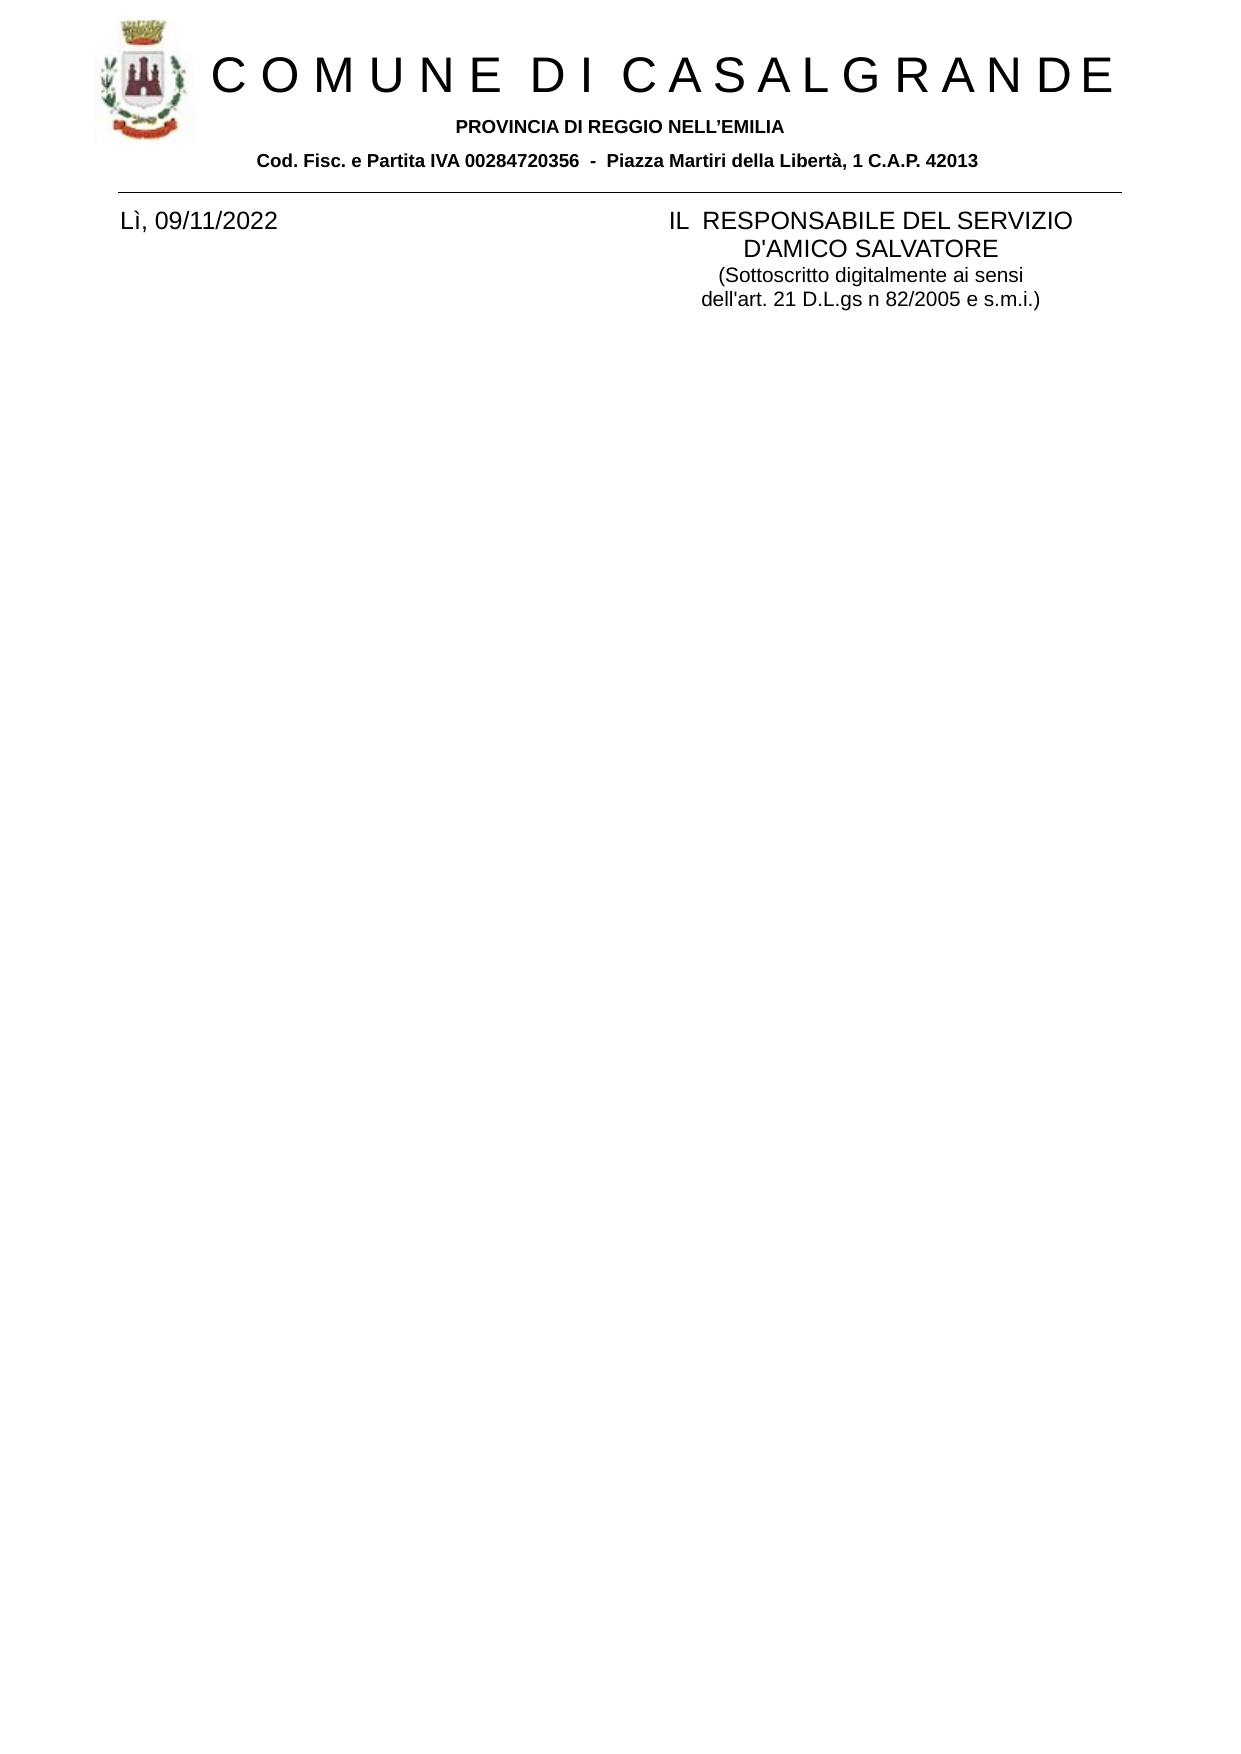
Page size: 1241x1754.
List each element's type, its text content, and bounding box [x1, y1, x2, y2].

table_header IL RESPONSABILE DEL SERVIZIO D'AMICO SALVATORE (Sottoscritto digitalmente ai sensi dell'art. 21 D.L.gs n 82/2005 e s.m.i.) [620, 206, 1122, 311]
table_header Lì, 09/11/2022 [120, 206, 619, 311]
picture [94, 20, 201, 144]
